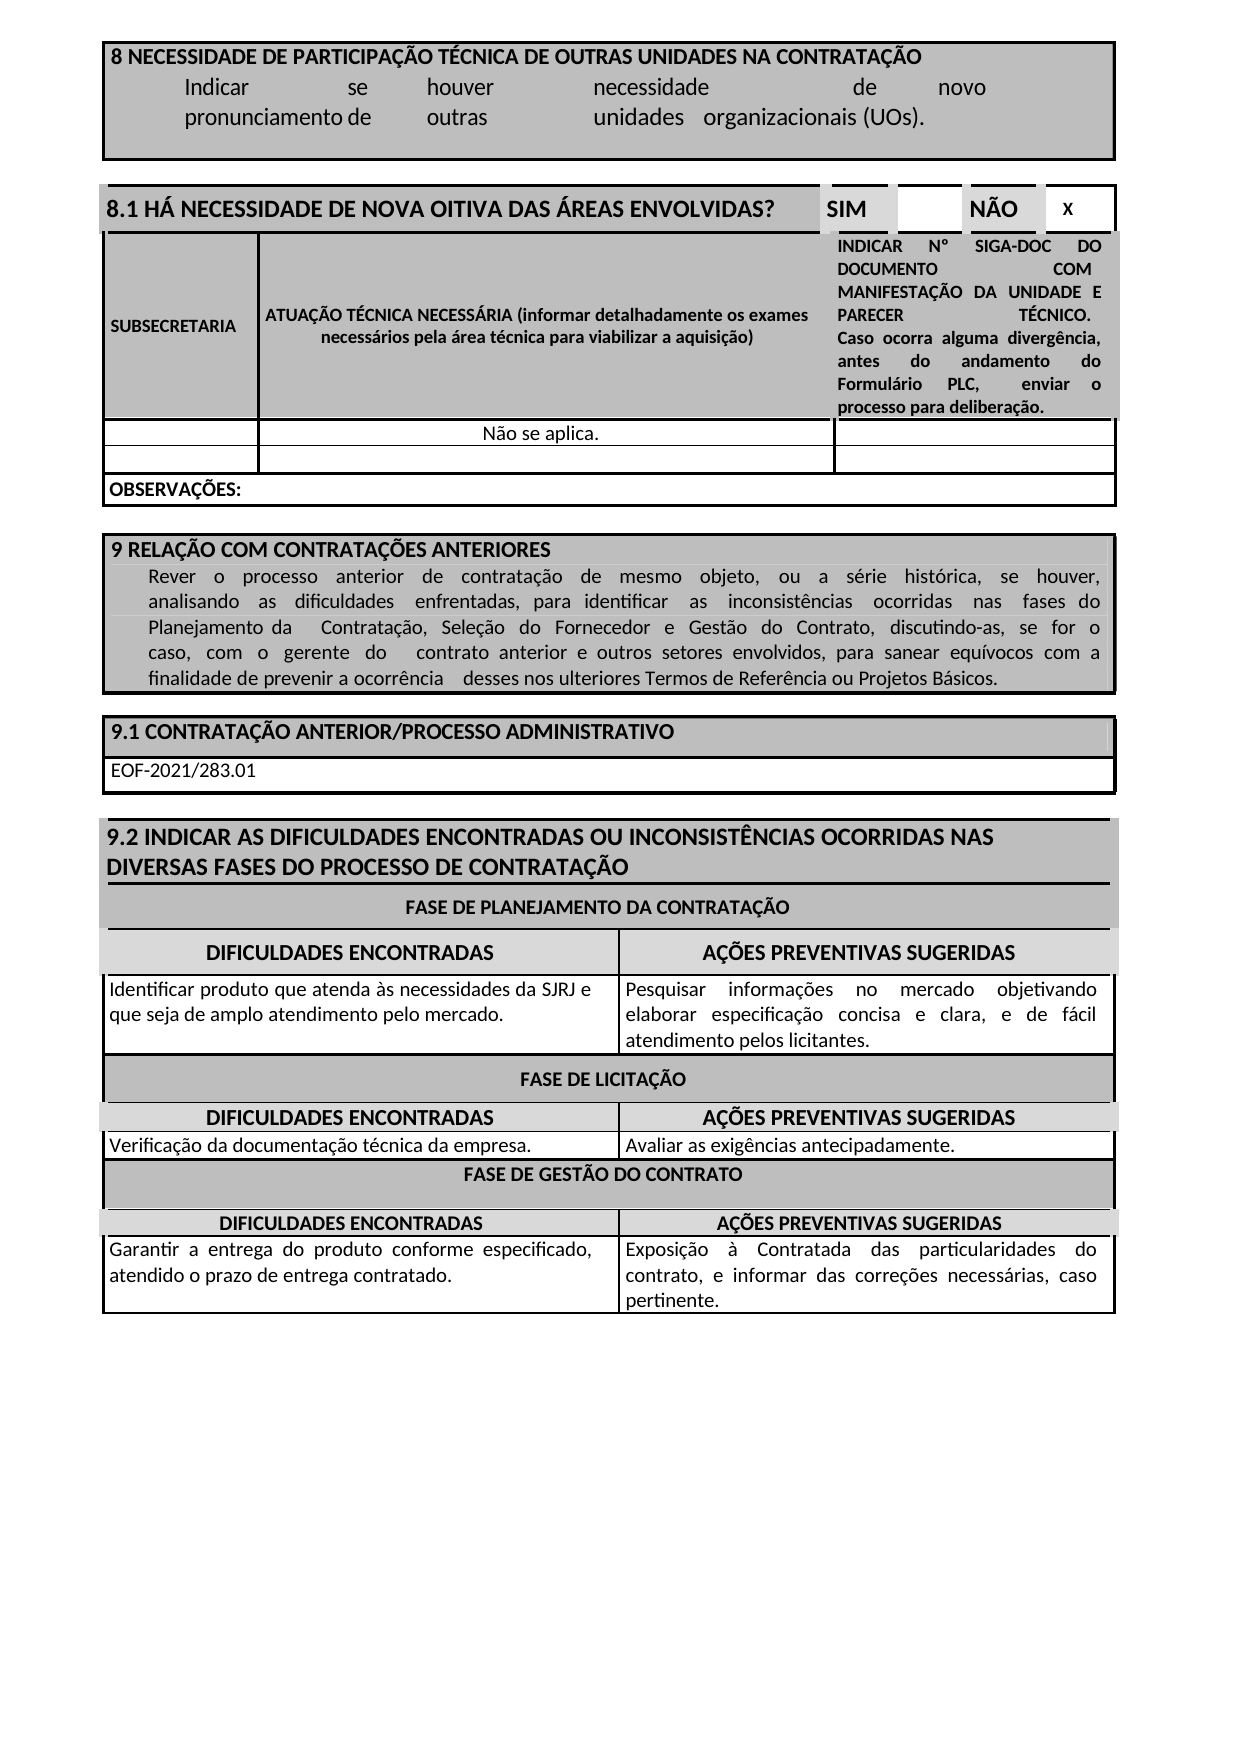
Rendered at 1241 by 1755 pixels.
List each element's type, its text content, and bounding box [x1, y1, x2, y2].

table_cell [105, 421, 257, 444]
table_header X [1046, 187, 1114, 231]
table_header 9.2 INDICAR AS DIFICULDADES ENCONTRADAS OU INCONSISTÊNCIAS OCORRIDAS NAS DIVERSAS FASES DO PROCESSO DE CONTRATAÇÃO [108, 821, 1110, 882]
table_cell FASE DE GESTÃO DO CONTRATO [105, 1161, 1113, 1208]
table_cell Verificação da documentação técnica da empresa. [105, 1132, 618, 1158]
table_cell FASE DE PLANEJAMENTO DA CONTRATAÇÃO [108, 885, 1110, 928]
table_cell [105, 446, 257, 472]
table_cell Garantir a entrega do produto conforme especificado, atendido o prazo de entrega contratado. [105, 1237, 618, 1312]
table_header NÃO [971, 187, 1036, 231]
table_cell [836, 421, 1114, 444]
table_cell [260, 446, 833, 472]
table_cell DIFICULDADES ENCONTRADAS [108, 1103, 618, 1131]
table_cell Identificar produto que atenda às necessidades da SJRJ e que seja de amplo atendimento pelo mercado. [105, 976, 618, 1053]
table_cell Não se aplica. [260, 421, 833, 444]
table_cell FASE DE LICITAÇÃO [105, 1056, 1113, 1102]
table_cell AÇÕES PREVENTIVAS SUGERIDAS [620, 930, 1110, 974]
table_cell AÇÕES PREVENTIVAS SUGERIDAS [620, 1103, 1110, 1131]
table_cell AÇÕES PREVENTIVAS SUGERIDAS [620, 1210, 1110, 1235]
table_cell DIFICULDADES ENCONTRADAS [108, 1210, 618, 1235]
table_cell SUBSECRETARIA [105, 234, 257, 417]
table_cell [836, 446, 1114, 472]
table_header SIM [832, 187, 888, 231]
table_cell Avaliar as exigências antecipadamente. [620, 1132, 1113, 1158]
table_cell ATUAÇÃO TÉCNICA NECESSÁRIA (informar detalhadamente os exames necessários pela área técnica para viabilizar a aquisição) [260, 234, 830, 417]
table_cell Pesquisar informações no mercado objetivando elaborar especificação concisa e clara, e de fácil atendimento pelos licitantes. [620, 976, 1113, 1053]
table_header [898, 187, 962, 231]
table_cell INDICAR Nº SIGA-DOC DO DOCUMENTO COM MANIFESTAÇÃO DA UNIDADE E PARECER TÉCNICO. Caso ocorra alguma divergência, antes do andamento do Formulário PLC, enviar o processo para deliberação. [839, 234, 1111, 417]
table_cell OBSERVAÇÕES: [105, 475, 1114, 504]
table_header 8.1 HÁ NECESSIDADE DE NOVA OITIVA DAS ÁREAS ENVOLVIDAS? [108, 187, 820, 231]
table_cell DIFICULDADES ENCONTRADAS [108, 930, 618, 974]
table_cell Exposição à Contratada das particularidades do contrato, e informar das correções necessárias, caso pertinente. [620, 1237, 1113, 1312]
